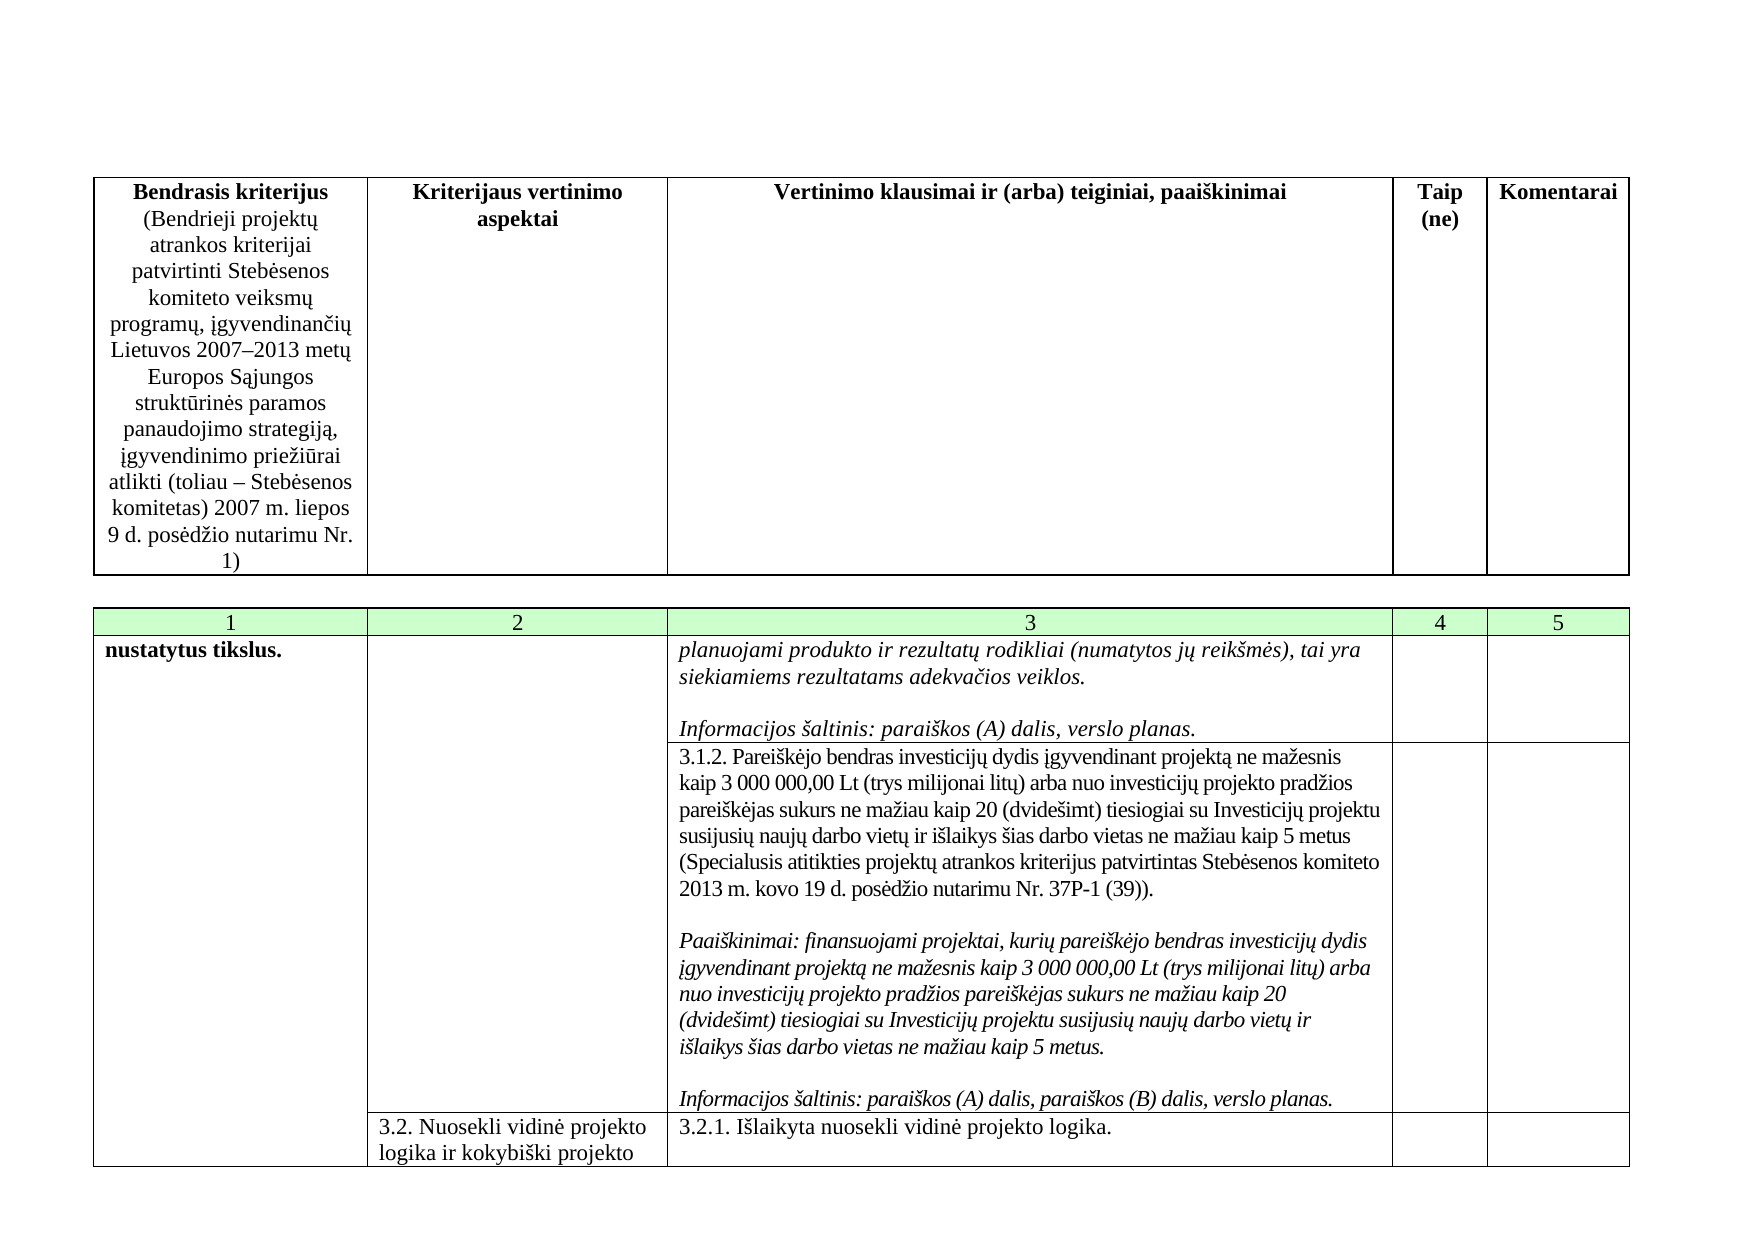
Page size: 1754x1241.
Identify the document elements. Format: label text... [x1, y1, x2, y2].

table_cell [1488, 743, 1629, 1112]
table_cell [1393, 576, 1487, 607]
table_cell [668, 576, 1393, 607]
table_cell [1488, 636, 1629, 742]
table_cell [1487, 576, 1629, 607]
table_cell [368, 576, 668, 607]
table_cell [1393, 636, 1487, 742]
table_cell [1393, 1113, 1487, 1166]
table_cell [1488, 1113, 1629, 1166]
table_cell 3 [668, 609, 1392, 635]
table_header Kriterijaus vertinimo aspektai [368, 178, 667, 573]
table_header Komentarai [1488, 178, 1628, 573]
table_cell [368, 636, 667, 1112]
table_cell planuojami produkto ir rezultatų rodikliai (numatytos jų reikšmės), tai yra siekiamiems rezultatams adekvačios veiklos. Informacijos šaltinis: paraiškos (A) dalis, verslo planas. [668, 636, 1392, 742]
table_cell 3.1.2. Pareiškėjo bendras investicijų dydis įgyvendinant projektą ne mažesnis kaip 3 000 000,00 Lt (trys milijonai litų) arba nuo investicijų projekto pradžios pareiškėjas sukurs ne mažiau kaip 20 (dvidešimt) tiesiogiai su Investicijų projektu susijusių naujų darbo vietų ir išlaikys šias darbo vietas ne mažiau kaip 5 metus (Specialusis atitikties projektų atrankos kriterijus patvirtintas Stebėsenos komiteto 2013 m. kovo 19 d. posėdžio nutarimu Nr. 37P-1 (39)). Paaiškinimai: finansuojami projektai, kurių pareiškėjo bendras investicijų dydis įgyvendinant projektą ne mažesnis kaip 3 000 000,00 Lt (trys milijonai litų) arba nuo investicijų projekto pradžios pareiškėjas sukurs ne mažiau kaip 20 (dvidešimt) tiesiogiai su Investicijų projektu susijusių naujų darbo vietų ir išlaikys šias darbo vietas ne mažiau kaip 5 metus. Informacijos šaltinis: paraiškos (A) dalis, paraiškos (B) dalis, verslo planas. [668, 743, 1392, 1112]
table_cell nustatytus tikslus. [94, 636, 367, 1166]
table_cell [94, 576, 367, 607]
table_cell [1393, 743, 1487, 1112]
table_cell 5 [1488, 609, 1629, 635]
table_header Vertinimo klausimai ir (arba) teiginiai, paaiškinimai [668, 178, 1392, 573]
table_header Taip (ne) [1394, 178, 1486, 573]
table_cell 1 [94, 609, 367, 635]
table_cell 3.2.1. Išlaikyta nuosekli vidinė projekto logika. [668, 1113, 1392, 1166]
table_cell 2 [368, 609, 667, 635]
table_header Bendrasis kriterijus (Bendrieji projektų atrankos kriterijai patvirtinti Stebėsenos komiteto veiksmų programų, įgyvendinančių Lietuvos 2007–2013 metų Europos Sąjungos struktūrinės paramos panaudojimo strategiją, įgyvendinimo priežiūrai atlikti (toliau – Stebėsenos komitetas) 2007 m. liepos 9 d. posėdžio nutarimu Nr. 1) [95, 178, 367, 573]
table_cell 4 [1393, 609, 1487, 635]
table_cell 3.2. Nuosekli vidinė projekto logika ir kokybiški projekto [368, 1113, 667, 1166]
